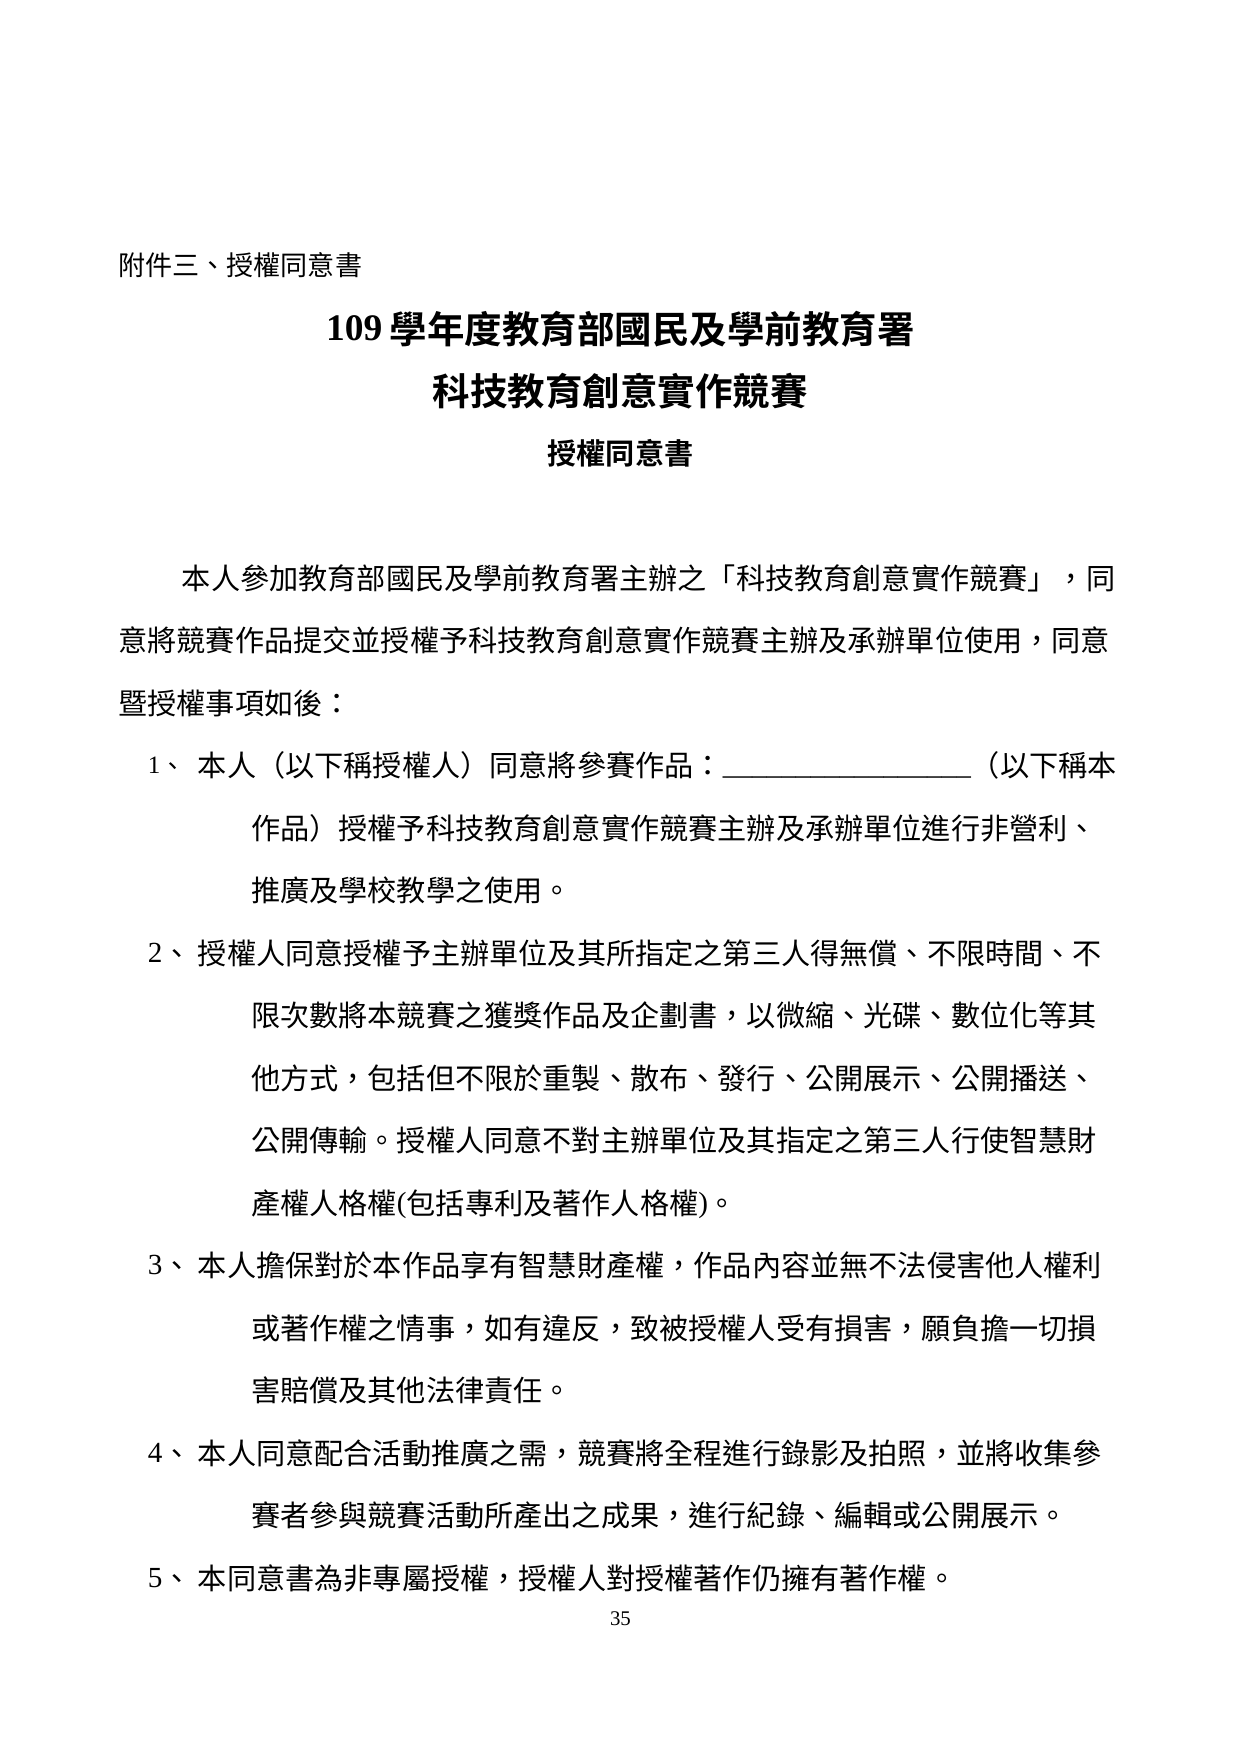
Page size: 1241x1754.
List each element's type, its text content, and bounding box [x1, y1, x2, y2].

text 附件三、授權同意書 [118, 222, 1122, 285]
text 授權同意書 [118, 410, 1122, 472]
text 科技教育創意實作競賽 [118, 347, 1122, 410]
list 本人同意配合活動推廣之需，競賽將全程進行錄影及拍照，並將收集參賽者參與競賽活動所產出之成果，進行紀錄、編輯或公開展示。 [148, 1410, 1122, 1535]
list 本人擔保對於本作品享有智慧財產權，作品內容並無不法侵害他人權利或著作權之情事，如有違反，致被授權人受有損害，願負擔一切損害賠償及其他法律責任。 [148, 1222, 1122, 1410]
list 授權人同意授權予主辦單位及其所指定之第三人得無償、不限時間、不限次數將本競賽之獲獎作品及企劃書，以微縮、光碟、數位化等其他方式，包括但不限於重製、散布、發行、公開展示、公開播送、公開傳輸。授權人同意不對主辦單位及其指定之第三人行使智慧財產權人格權(包括專利及著作人格權)。 [148, 910, 1122, 1222]
text 本人參加教育部國民及學前教育署主辦之「科技教育創意實作競賽」，同意將競賽作品提交並授權予科技教育創意實作競賽主辦及承辦單位使用，同意暨授權事項如後： [118, 535, 1122, 722]
list 本人（以下稱授權人）同意將參賽作品：_________________（以下稱本作品）授權予科技教育創意實作競賽主辦及承辦單位進行非營利、推廣及學校教學之使用。 [148, 722, 1122, 910]
text 109學年度教育部國民及學前教育署 [118, 285, 1122, 347]
list 本同意書為非專屬授權，授權人對授權著作仍擁有著作權。 [148, 1535, 1122, 1597]
